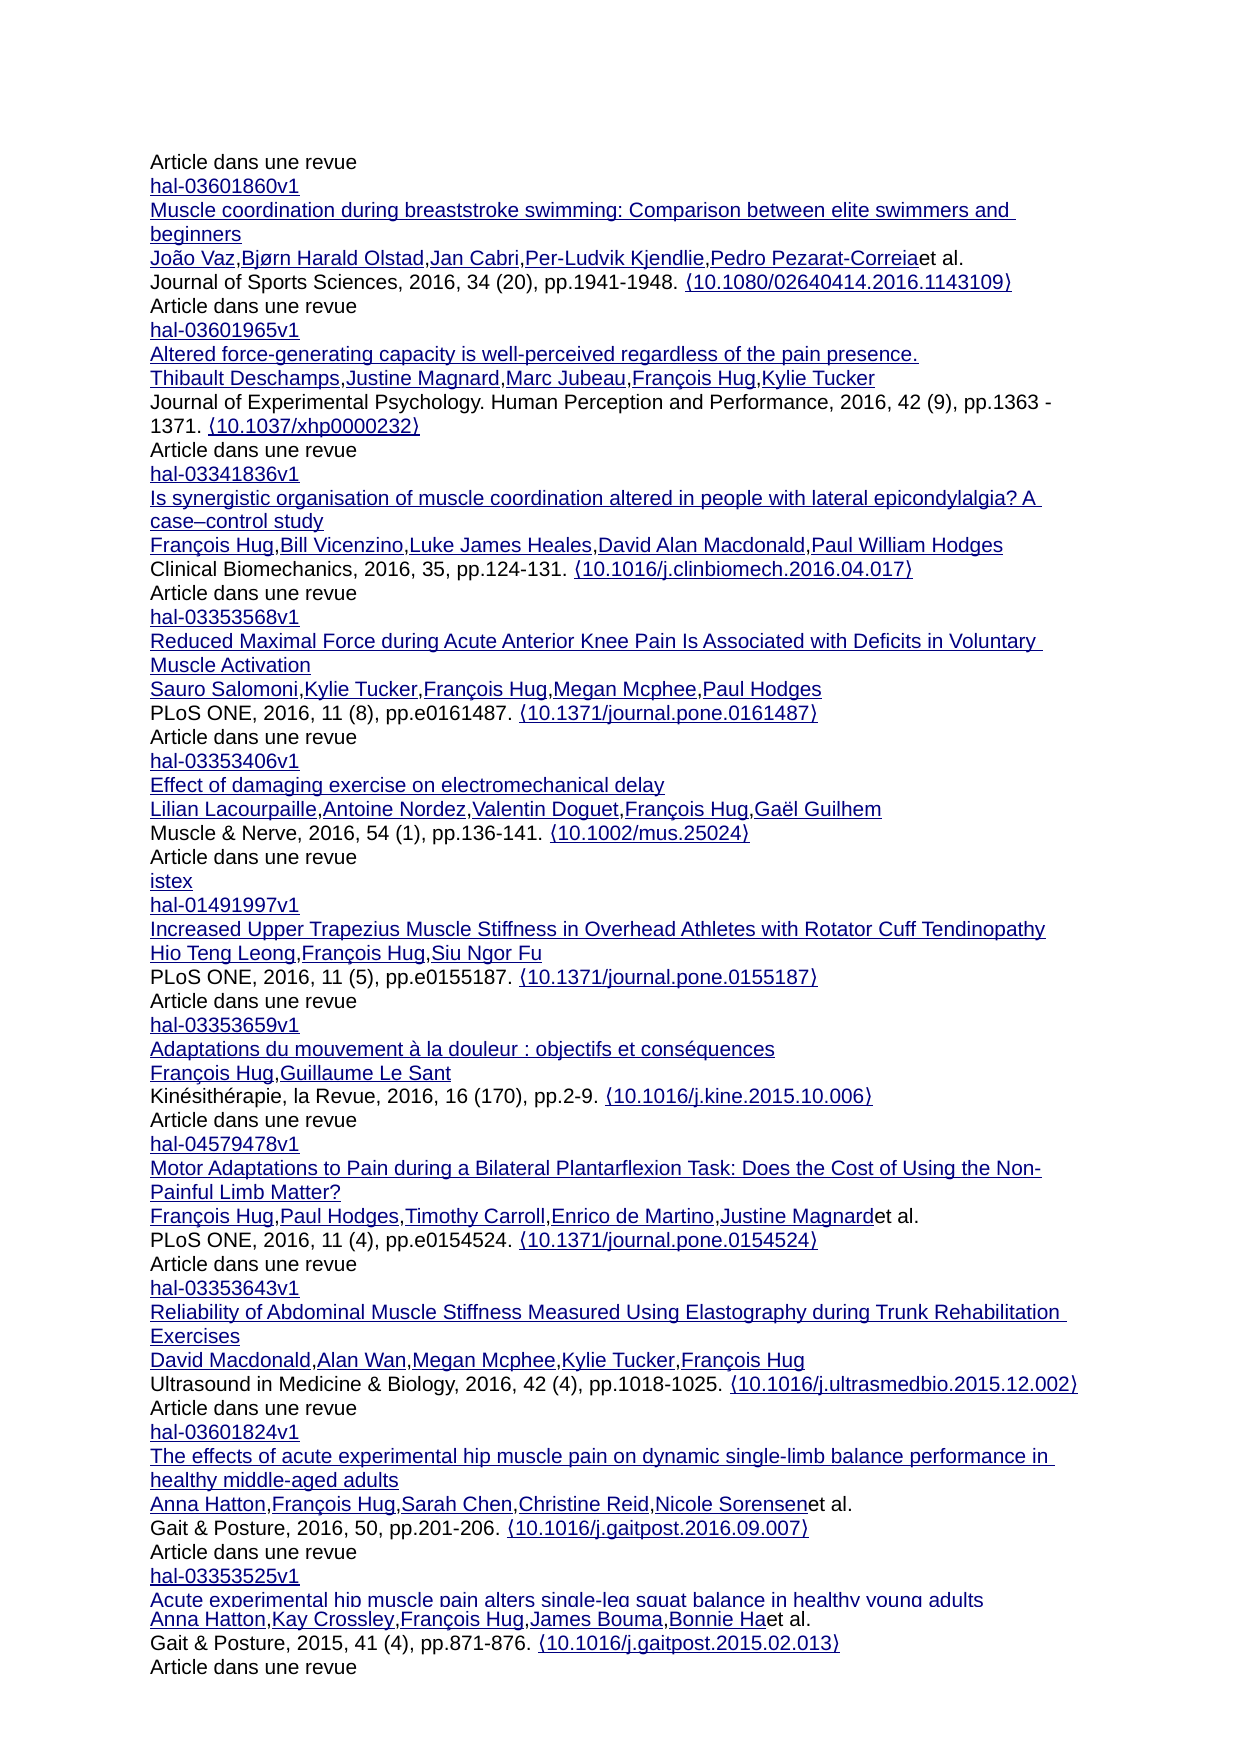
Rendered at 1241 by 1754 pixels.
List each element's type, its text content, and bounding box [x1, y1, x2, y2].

table_cell Reliability of Abdominal Muscle Stiffness Measured Using Elastography during Trunk Rehabilitation Exercises David Macdonald,Alan Wan,Megan Mcphee,Kylie Tucker,François Hug Ultrasound in Medicine & Biology, 2016, 42 (4), pp.1018-1025. ⟨10.1016/j.ultrasmedbio.2015.12.002⟩ Article dans une revue hal-03601824v1 [150, 1300, 1090, 1444]
table_cell Acute experimental hip muscle pain alters single-leg squat balance in healthy young adults Anna Hatton,Kay Crossley,François Hug,James Bouma,Bonnie Haet al. Gait & Posture, 2015, 41 (4), pp.871-876. ⟨10.1016/j.gaitpost.2015.02.013⟩ Article dans une revue [150, 1588, 1090, 1679]
table_cell Article dans une revue hal-03601860v1 [150, 150, 1090, 198]
table_cell Effect of damaging exercise on electromechanical delay Lilian Lacourpaille,Antoine Nordez,Valentin Doguet,François Hug,Gaël Guilhem Muscle & Nerve, 2016, 54 (1), pp.136-141. ⟨10.1002/mus.25024⟩ Article dans une revue istex hal-01491997v1 [150, 773, 1090, 917]
table_cell Is synergistic organisation of muscle coordination altered in people with lateral epicondylalgia? A case–control study François Hug,Bill Vicenzino,Luke James Heales,David Alan Macdonald,Paul William Hodges Clinical Biomechanics, 2016, 35, pp.124-131. ⟨10.1016/j.clinbiomech.2016.04.017⟩ Article dans une revue hal-03353568v1 [150, 485, 1090, 629]
table_cell The effects of acute experimental hip muscle pain on dynamic single-limb balance performance in healthy middle-aged adults Anna Hatton,François Hug,Sarah Chen,Christine Reid,Nicole Sorensenet al. Gait & Posture, 2016, 50, pp.201-206. ⟨10.1016/j.gaitpost.2016.09.007⟩ Article dans une revue hal-03353525v1 [150, 1444, 1090, 1587]
table_cell Muscle coordination during breaststroke swimming: Comparison between elite swimmers and beginners João Vaz,Bjørn Harald Olstad,Jan Cabri,Per-Ludvik Kjendlie,Pedro Pezarat-Correiaet al. Journal of Sports Sciences, 2016, 34 (20), pp.1941-1948. ⟨10.1080/02640414.2016.1143109⟩ Article dans une revue hal-03601965v1 [150, 198, 1090, 342]
table_cell Motor Adaptations to Pain during a Bilateral Plantarflexion Task: Does the Cost of Using the Non-Painful Limb Matter? François Hug,Paul Hodges,Timothy Carroll,Enrico de Martino,Justine Magnardet al. PLoS ONE, 2016, 11 (4), pp.e0154524. ⟨10.1371/journal.pone.0154524⟩ Article dans une revue hal-03353643v1 [150, 1156, 1090, 1300]
table_cell Increased Upper Trapezius Muscle Stiffness in Overhead Athletes with Rotator Cuff Tendinopathy Hio Teng Leong,François Hug,Siu Ngor Fu PLoS ONE, 2016, 11 (5), pp.e0155187. ⟨10.1371/journal.pone.0155187⟩ Article dans une revue hal-03353659v1 [150, 917, 1090, 1036]
table_cell Adaptations du mouvement à la douleur : objectifs et conséquences François Hug,Guillaume Le Sant Kinésithérapie, la Revue, 2016, 16 (170), pp.2-9. ⟨10.1016/j.kine.2015.10.006⟩ Article dans une revue hal-04579478v1 [150, 1036, 1090, 1156]
table_cell Reduced Maximal Force during Acute Anterior Knee Pain Is Associated with Deficits in Voluntary Muscle Activation Sauro Salomoni,Kylie Tucker,François Hug,Megan Mcphee,Paul Hodges PLoS ONE, 2016, 11 (8), pp.e0161487. ⟨10.1371/journal.pone.0161487⟩ Article dans une revue hal-03353406v1 [150, 629, 1090, 773]
table_cell Altered force-generating capacity is well-perceived regardless of the pain presence. Thibault Deschamps,Justine Magnard,Marc Jubeau,François Hug,Kylie Tucker Journal of Experimental Psychology. Human Perception and Performance, 2016, 42 (9), pp.1363 - 1371. ⟨10.1037/xhp0000232⟩ Article dans une revue hal-03341836v1 [150, 342, 1090, 485]
